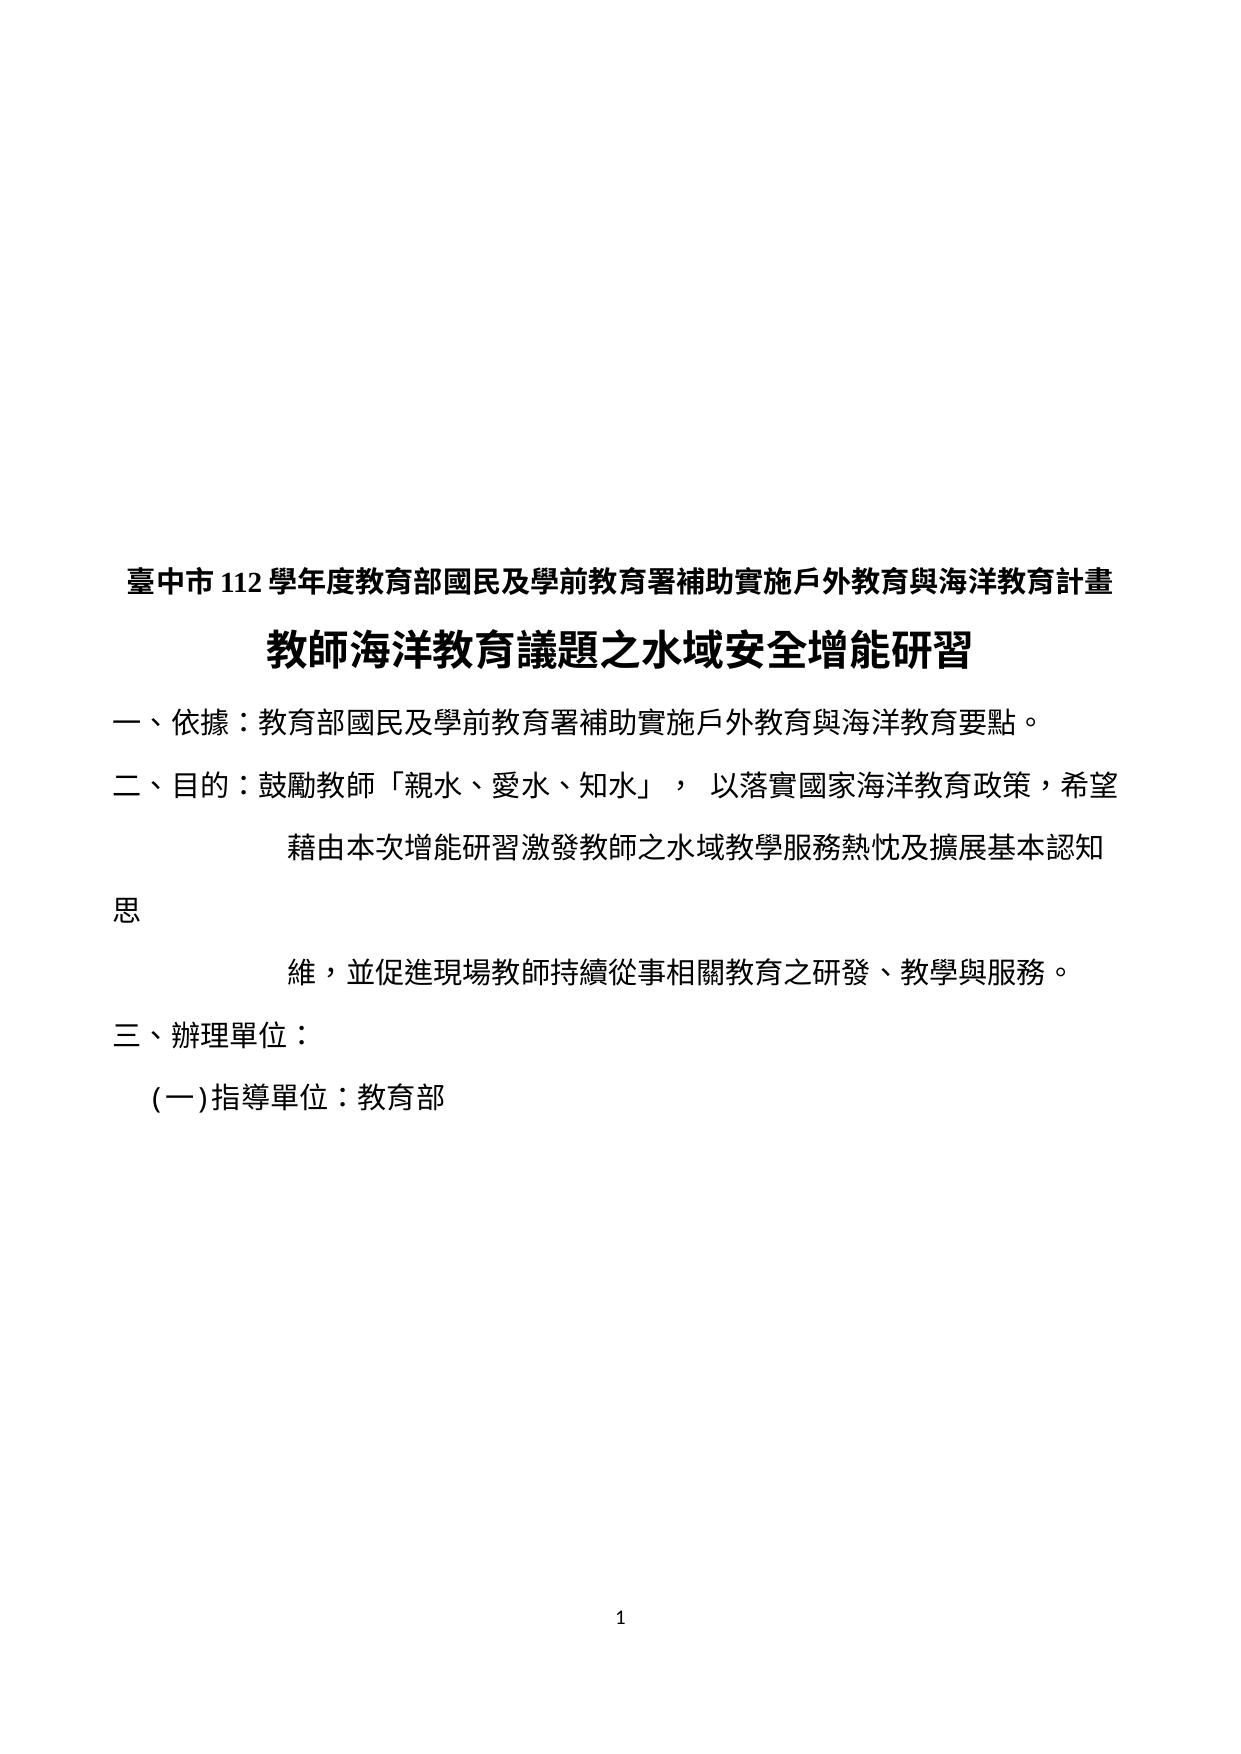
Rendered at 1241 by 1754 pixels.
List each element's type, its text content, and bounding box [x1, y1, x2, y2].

text 藉由本次增能研習激發教師之水域教學服務熱忱及擴展基本認知思 [112, 804, 1128, 929]
text 二、目的：鼓勵教師「親水、愛水、知水」， 以落實國家海洋教育政策，希望 [112, 742, 1128, 804]
text 臺中市112學年度教育部國民及學前教育署補助實施戶外教育與海洋教育計畫 [112, 534, 1128, 607]
text 教師海洋教育議題之水域安全增能研習 [112, 607, 1128, 679]
text 三、辦理單位： [112, 992, 1128, 1054]
text 一、依據：教育部國民及學前教育署補助實施戶外教育與海洋教育要點。 [112, 679, 1128, 742]
text (一)指導單位：教育部 [112, 1054, 1128, 1117]
text 維，並促進現場教師持續從事相關教育之研發、教學與服務。 [112, 929, 1128, 992]
